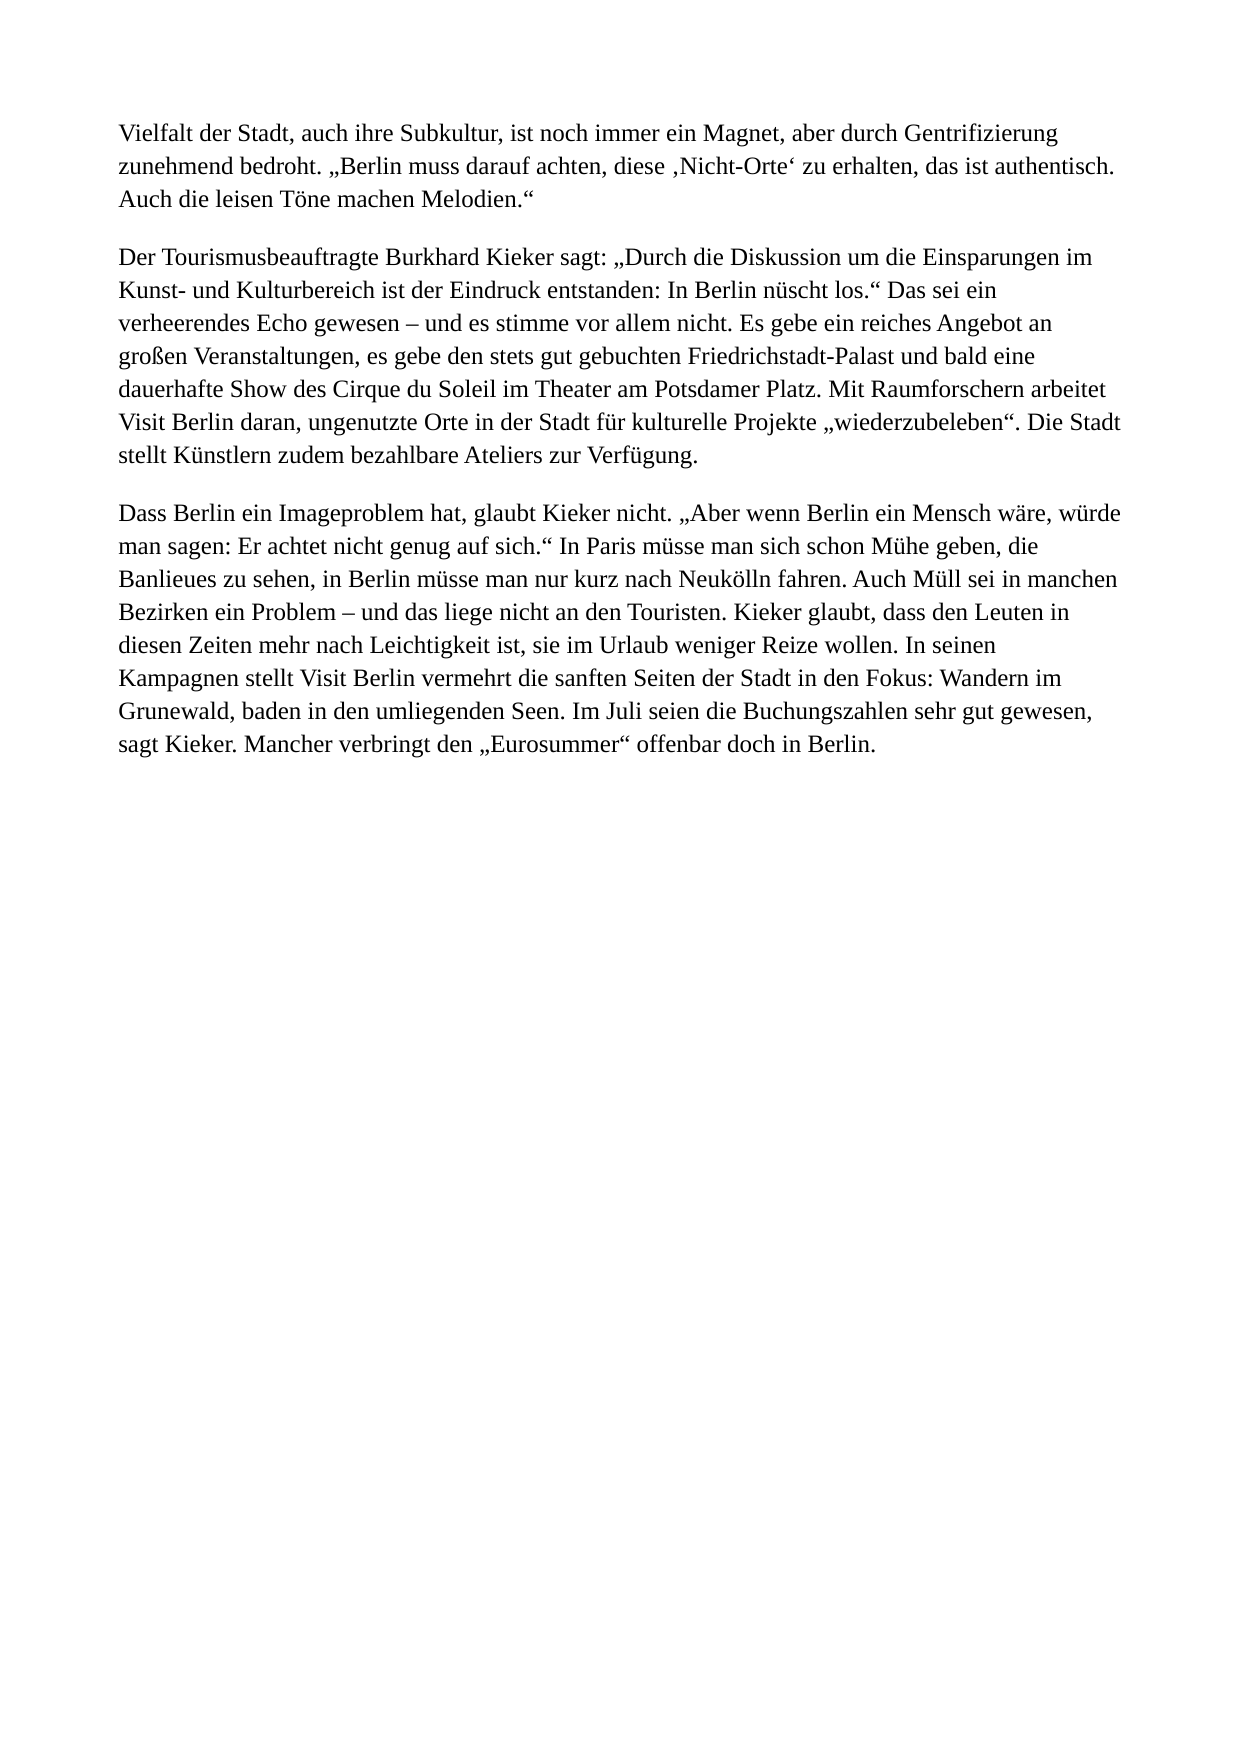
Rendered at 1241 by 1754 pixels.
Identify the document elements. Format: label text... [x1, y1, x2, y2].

text Dass Berlin ein Imageproblem hat, glaubt Kieker nicht. „Aber wenn Berlin ein Mensch wäre, würde man sagen: Er achtet nicht genug auf sich.“ In Paris müsse man sich schon Mühe geben, die Banlieues zu sehen, in Berlin müsse man nur kurz nach Neukölln fahren. Auch Müll sei in manchen Bezirken ein Problem – und das liege nicht an den Touristen. Kieker glaubt, dass den Leuten in diesen Zeiten mehr nach Leichtigkeit ist, sie im Urlaub weniger Reize wollen. In seinen Kampagnen stellt Visit Berlin vermehrt die sanften Seiten der Stadt in den Fokus: Wandern im Grunewald, baden in den umliegenden Seen. Im Juli seien die Buchungszahlen sehr gut gewesen, sagt Kieker. Mancher verbringt den „Eurosummer“ offenbar doch in Berlin. [118, 498, 1122, 758]
text Vielfalt der Stadt, auch ihre Subkultur, ist noch immer ein Magnet, aber durch Gentrifizierung zunehmend bedroht. „Berlin muss darauf achten, diese ‚Nicht-Orte‘ zu erhalten, das ist authentisch. Auch die leisen Töne machen Melodien.“ [118, 118, 1122, 213]
text Der Tourismusbeauftragte Burkhard Kieker sagt: „Durch die Diskussion um die Einsparungen im Kunst- und Kulturbereich ist der Eindruck entstanden: In Berlin nüscht los.“ Das sei ein verheerendes Echo gewesen – und es stimme vor allem nicht. Es gebe ein reiches Angebot an großen Veranstaltungen, es gebe den stets gut gebuchten Friedrichstadt-Palast und bald eine dauerhafte Show des Cirque du Soleil im Theater am Potsdamer Platz. Mit Raumforschern arbeitet Visit Berlin daran, ungenutzte Orte in der Stadt für kulturelle Projekte „wiederzubeleben“. Die Stadt stellt Künstlern zudem bezahlbare Ateliers zur Verfügung. [118, 242, 1122, 469]
